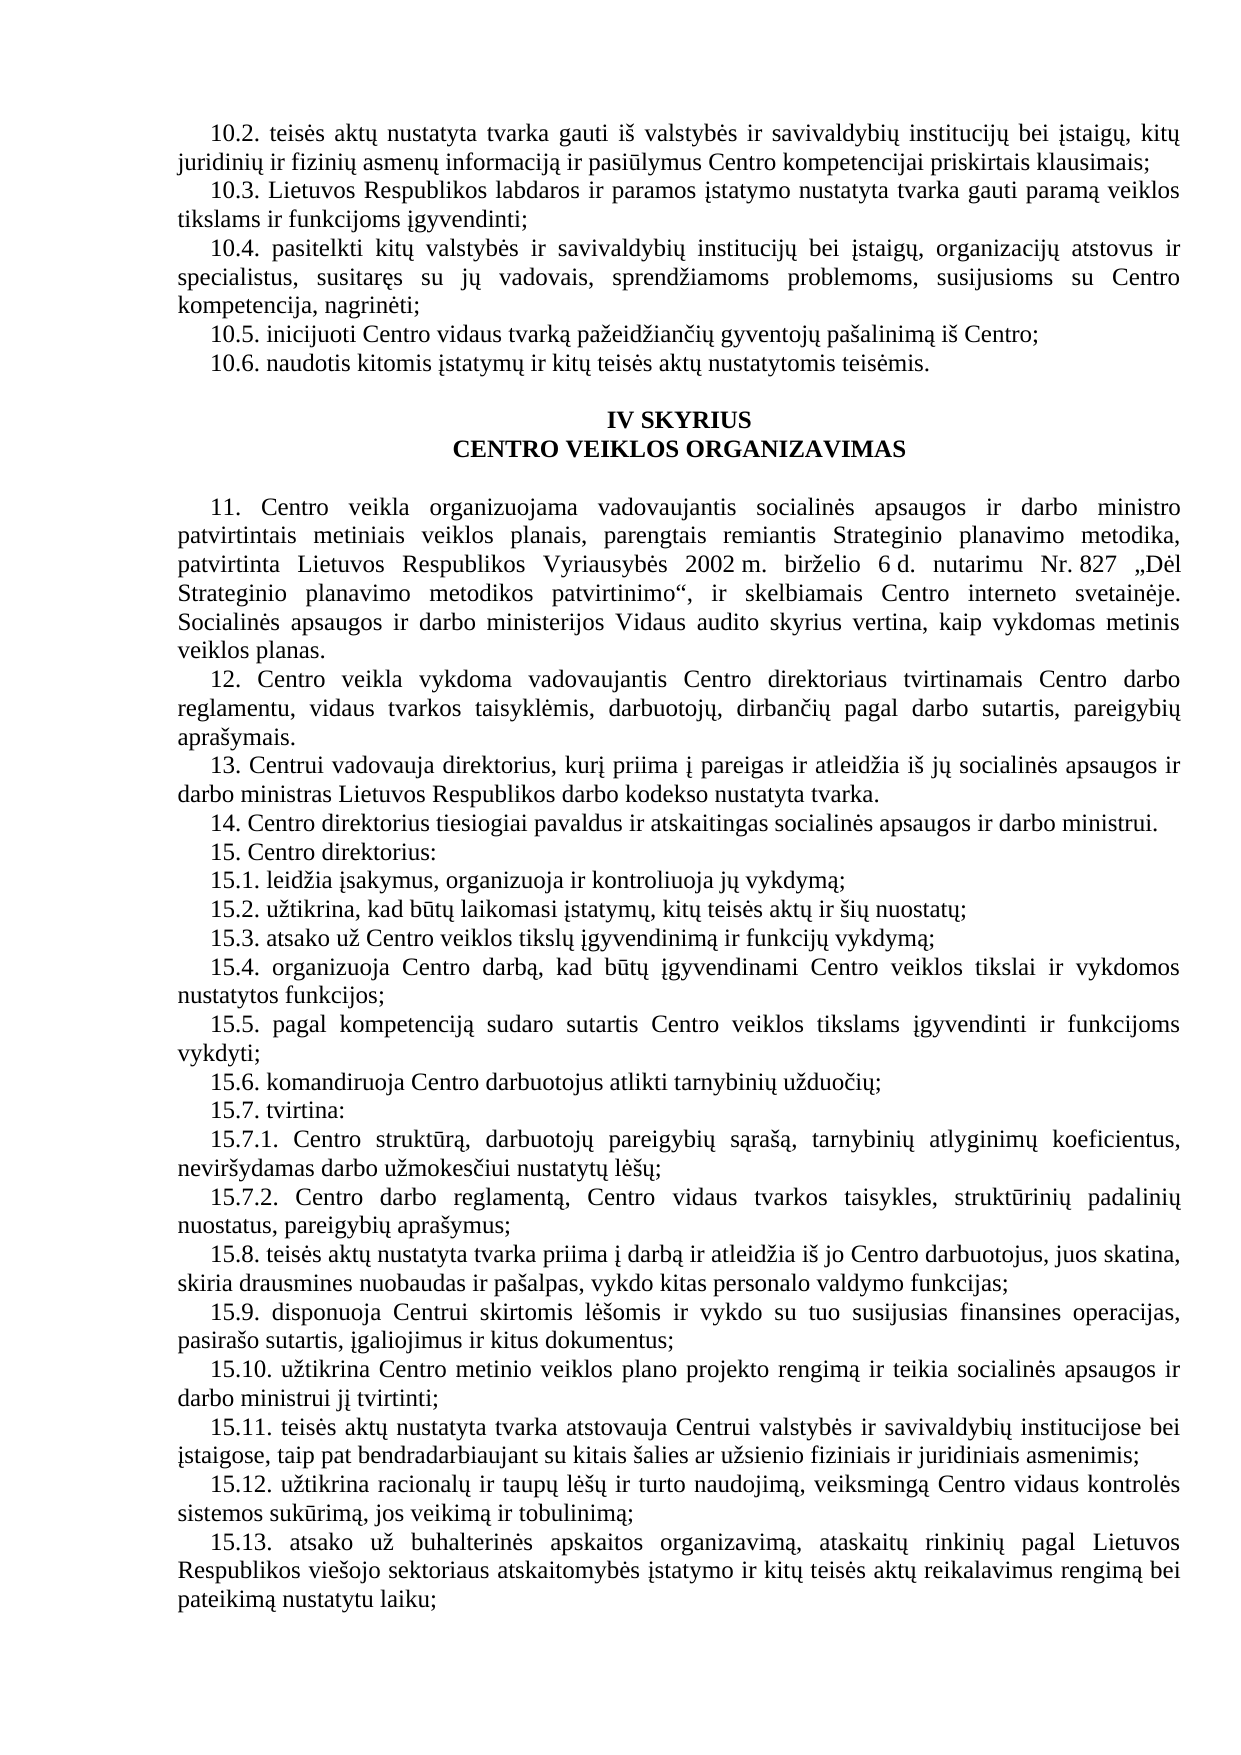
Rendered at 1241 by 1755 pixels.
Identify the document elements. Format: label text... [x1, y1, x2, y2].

text 15.6. komandiruoja Centro darbuotojus atlikti tarnybinių užduočių; [177, 1067, 1181, 1096]
text 15.8. teisės aktų nustatyta tvarka priima į darbą ir atleidžia iš jo Centro darbuotojus, juos skatina, skiria drausmines nuobaudas ir pašalpas, vykdo kitas personalo valdymo funkcijas; [177, 1239, 1181, 1297]
text 15.10. užtikrina Centro metinio veiklos plano projekto rengimą ir teikia socialinės apsaugos ir darbo ministrui jį tvirtinti; [177, 1354, 1181, 1412]
text 15.9. disponuoja Centrui skirtomis lėšomis ir vykdo su tuo susijusias finansines operacijas, pasirašo sutartis, įgaliojimus ir kitus dokumentus; [177, 1297, 1181, 1354]
text 15.3. atsako už Centro veiklos tikslų įgyvendinimą ir funkcijų vykdymą; [177, 923, 1181, 952]
text 10.4. pasitelkti kitų valstybės ir savivaldybių institucijų bei įstaigų, organizacijų atstovus ir specialistus, susitaręs su jų vadovais, sprendžiamoms problemoms, susijusioms su Centro kompetencija, nagrinėti; [177, 233, 1181, 319]
text 15.7. tvirtina: [177, 1096, 1181, 1124]
text 11. Centro veikla organizuojama vadovaujantis socialinės apsaugos ir darbo ministro patvirtintais metiniais veiklos planais, parengtais remiantis Strateginio planavimo metodika, patvirtinta Lietuvos Respublikos Vyriausybės 2002 m. birželio 6 d. nutarimu Nr. 827 „Dėl Strateginio planavimo metodikos patvirtinimo“, ir skelbiamais Centro interneto svetainėje. Socialinės apsaugos ir darbo ministerijos Vidaus audito skyrius vertina, kaip vykdomas metinis veiklos planas. [177, 492, 1181, 664]
text 15.2. užtikrina, kad būtų laikomasi įstatymų, kitų teisės aktų ir šių nuostatų; [177, 894, 1181, 923]
text 15.4. organizuoja Centro darbą, kad būtų įgyvendinami Centro veiklos tikslai ir vykdomos nustatytos funkcijos; [177, 952, 1181, 1009]
text 15.11. teisės aktų nustatyta tvarka atstovauja Centrui valstybės ir savivaldybių institucijose bei įstaigose, taip pat bendradarbiaujant su kitais šalies ar užsienio fiziniais ir juridiniais asmenimis; [177, 1412, 1181, 1469]
text 15. Centro direktorius: [177, 837, 1181, 866]
text CENTRO VEIKLOS ORGANIZAVIMAS [177, 434, 1181, 463]
text 13. Centrui vadovauja direktorius, kurį priima į pareigas ir atleidžia iš jų socialinės apsaugos ir darbo ministras Lietuvos Respublikos darbo kodekso nustatyta tvarka. [177, 751, 1181, 808]
text 10.2. teisės aktų nustatyta tvarka gauti iš valstybės ir savivaldybių institucijų bei įstaigų, kitų juridinių ir fizinių asmenų informaciją ir pasiūlymus Centro kompetencijai priskirtais klausimais; [177, 118, 1181, 176]
text 15.12. užtikrina racionalų ir taupų lėšų ir turto naudojimą, veiksmingą Centro vidaus kontrolės sistemos sukūrimą, jos veikimą ir tobulinimą; [177, 1469, 1181, 1527]
text 15.5. pagal kompetenciją sudaro sutartis Centro veiklos tikslams įgyvendinti ir funkcijoms vykdyti; [177, 1009, 1181, 1067]
text 10.6. naudotis kitomis įstatymų ir kitų teisės aktų nustatytomis teisėmis. [177, 348, 1181, 377]
text 10.3. Lietuvos Respublikos labdaros ir paramos įstatymo nustatyta tvarka gauti paramą veiklos tikslams ir funkcijoms įgyvendinti; [177, 176, 1181, 233]
text 15.13. atsako už buhalterinės apskaitos organizavimą, ataskaitų rinkinių pagal Lietuvos Respublikos viešojo sektoriaus atskaitomybės įstatymo ir kitų teisės aktų reikalavimus rengimą bei pateikimą nustatytu laiku; [177, 1527, 1181, 1613]
text 15.7.2. Centro darbo reglamentą, Centro vidaus tvarkos taisykles, struktūrinių padalinių nuostatus, pareigybių aprašymus; [177, 1182, 1181, 1239]
text IV SKYRIUS [177, 406, 1181, 434]
text 14. Centro direktorius tiesiogiai pavaldus ir atskaitingas socialinės apsaugos ir darbo ministrui. [177, 808, 1181, 837]
text 10.5. inicijuoti Centro vidaus tvarką pažeidžiančių gyventojų pašalinimą iš Centro; [177, 319, 1181, 348]
text 15.7.1. Centro struktūrą, darbuotojų pareigybių sąrašą, tarnybinių atlyginimų koeficientus, neviršydamas darbo užmokesčiui nustatytų lėšų; [177, 1124, 1181, 1182]
text 12. Centro veikla vykdoma vadovaujantis Centro direktoriaus tvirtinamais Centro darbo reglamentu, vidaus tvarkos taisyklėmis, darbuotojų, dirbančių pagal darbo sutartis, pareigybių aprašymais. [177, 664, 1181, 751]
text 15.1. leidžia įsakymus, organizuoja ir kontroliuoja jų vykdymą; [177, 866, 1181, 894]
